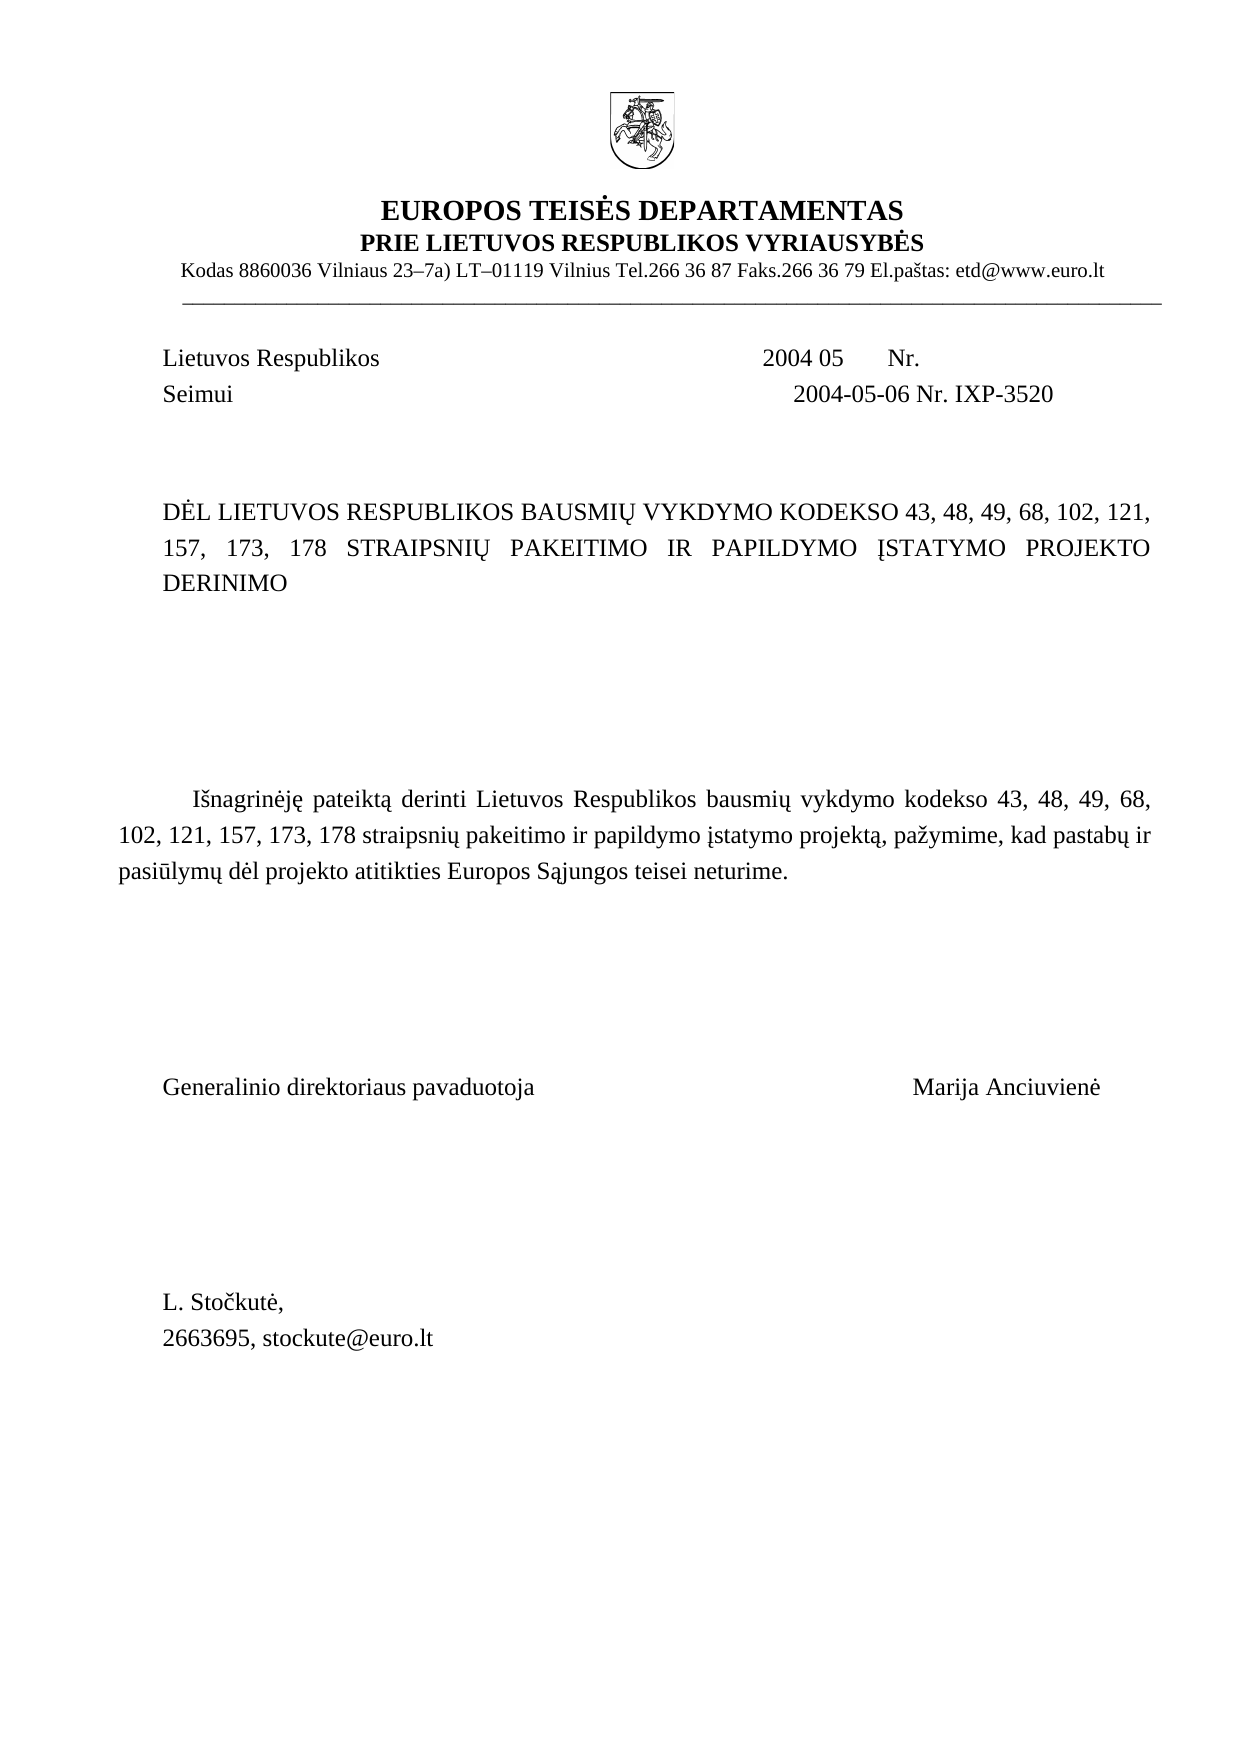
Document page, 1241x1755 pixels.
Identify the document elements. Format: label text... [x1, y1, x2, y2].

text DĖL LIETUVOS RESPUBLIKOS BAUSMIŲ VYKDYMO KODEKSO 43, 48, 49, 68, 102, 121, 157, 173, 178 straipsnių pakeitimo ir papildymo ĮSTATYMO PROJEKTO DERINIMO [162, 497, 1152, 597]
text Išnagrinėję pateiktą derinti Lietuvos Respublikos bausmių vykdymo kodekso 43, 48, 49, 68, 102, 121, 157, 173, 178 straipsnių pakeitimo ir papildymo įstatymo projektą, pažymime, kad pastabų ir pasiūlymų dėl projekto atitikties Europos Sąjungos teisei neturime. [118, 784, 1152, 885]
text Generalinio direktoriaus pavaduotoja Marija Anciuvienė [162, 1072, 1152, 1100]
text Seimui 2004-05-06 Nr. IXP-3520 [118, 379, 1167, 408]
subtitle 2663695, stockute@euro.lt [162, 1323, 1152, 1352]
subtitle L. Stočkutė, [162, 1287, 1152, 1316]
subtitle Lietuvos Respublikos 2004 05 Nr. [162, 343, 1167, 372]
